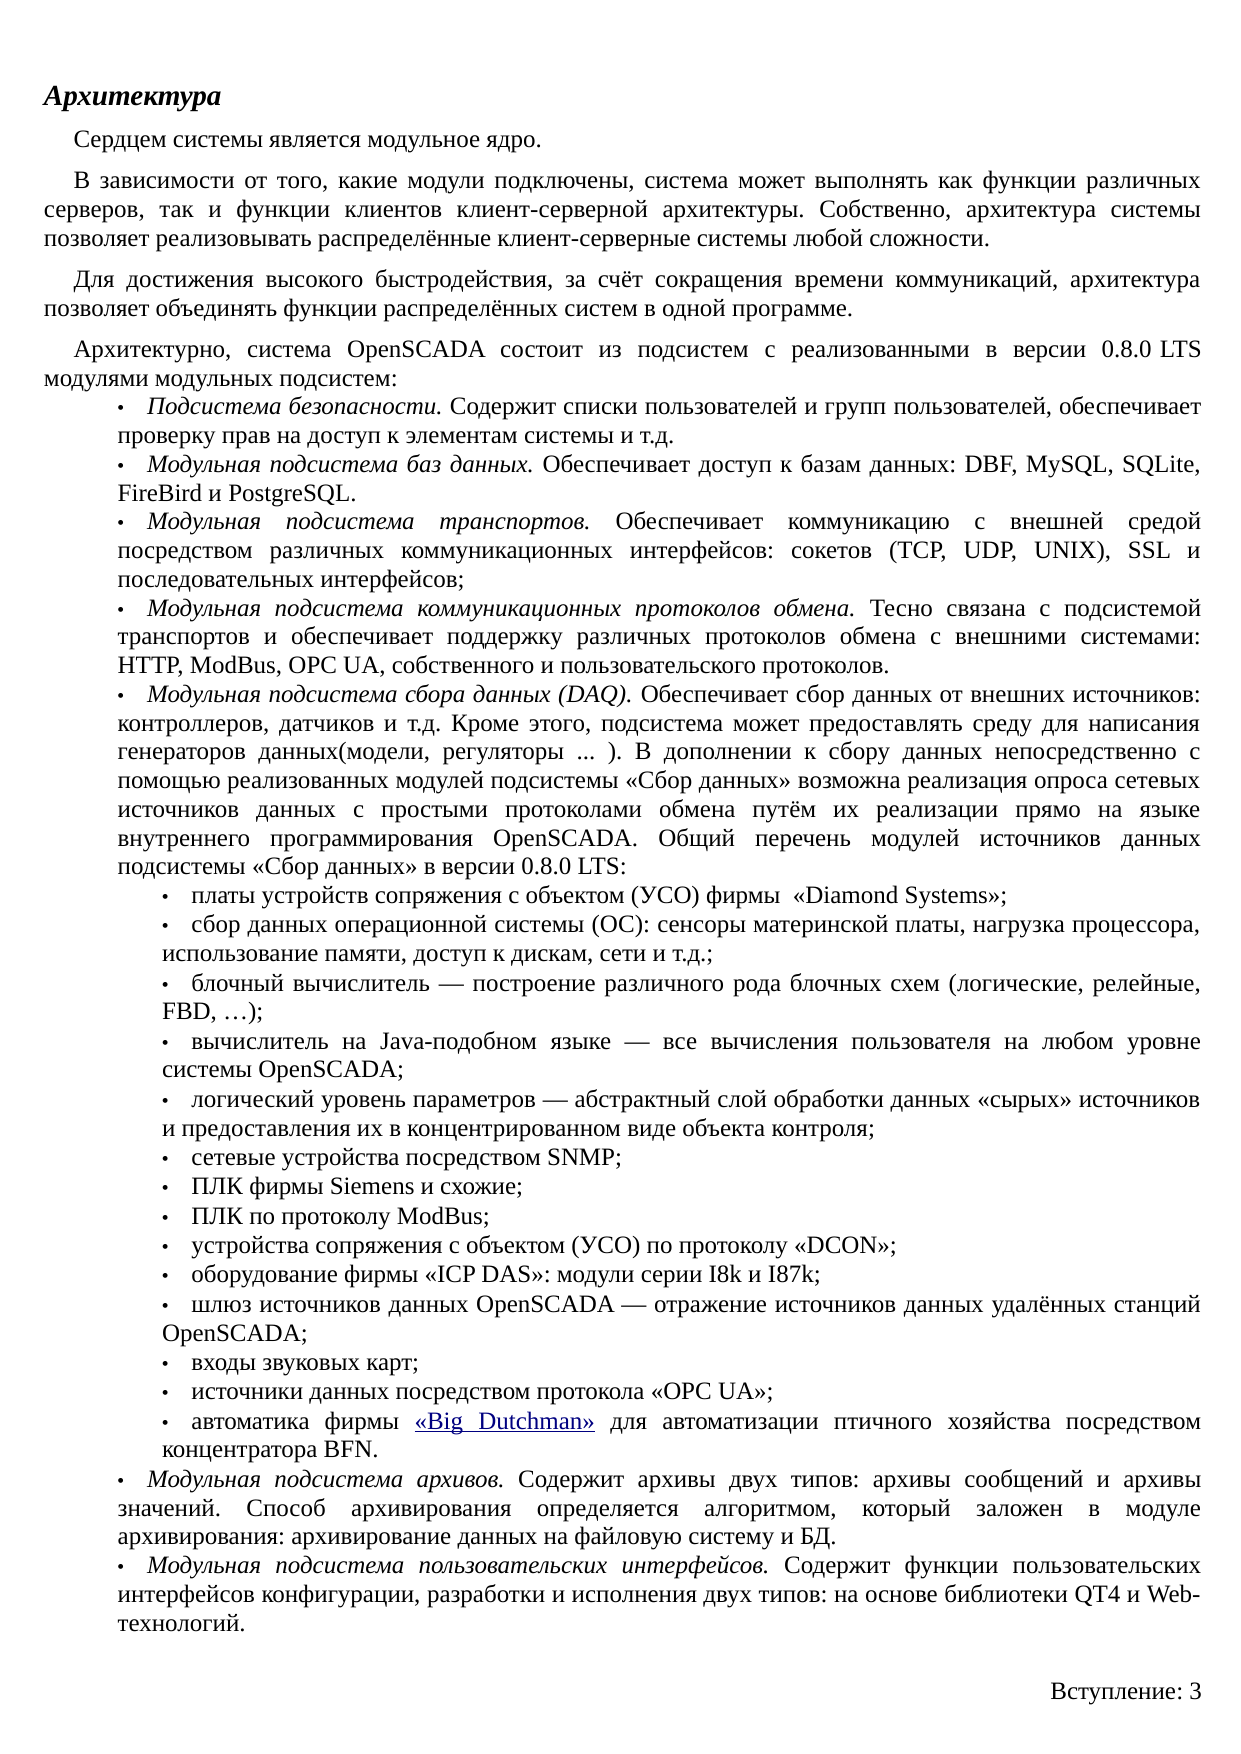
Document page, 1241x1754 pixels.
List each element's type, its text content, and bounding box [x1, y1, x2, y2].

text В зависимости от того, какие модули подключены, система может выполнять как функции различных серверов, так и функции клиентов клиент-серверной архитектуры. Собственно, архитектура системы позволяет реализовывать распределённые клиент-серверные системы любой сложности. [44, 165, 1202, 252]
text Для достижения высокого быстродействия, за счёт сокращения времени коммуникаций, архитектура позволяет объединять функции распределённых систем в одной программе. [44, 264, 1202, 321]
list платы устройств сопряжения с объектом (УСО) фирмы «Diamond Systems»; [132, 880, 1202, 909]
list Модульная подсистема архивов. Содержит архивы двух типов: архивы сообщений и архивы значений. Способ архивирования определяется алгоритмом, который заложен в модуле архивирования: архивирование данных на файловую систему и БД. [88, 1464, 1202, 1550]
list источники данных посредством протокола «OPC UA»; [132, 1376, 1202, 1405]
list сетевые устройства посредством SNMP; [132, 1142, 1202, 1171]
list оборудование фирмы «ICP DAS»: модули серии I8k и I87k; [132, 1259, 1202, 1288]
list ПЛК по протоколу ModBus; [132, 1201, 1202, 1229]
list блочный вычислитель — построение различного рода блочных схем (логические, релейные, FBD, …); [132, 968, 1202, 1025]
subtitle Архитектура [44, 78, 1202, 112]
list Подсистема безопасности. Содержит списки пользователей и групп пользователей, обеспечивает проверку прав на доступ к элементам системы и т.д. [88, 391, 1202, 449]
list Модульная подсистема коммуникационных протоколов обмена. Тесно связана с подсистемой транспортов и обеспечивает поддержку различных протоколов обмена с внешними системами: HTTP, ModBus, OPC UA, собственного и пользовательского протоколов. [88, 593, 1202, 679]
list устройства сопряжения с объектом (УСО) по протоколу «DCON»; [132, 1230, 1202, 1259]
list Модульная подсистема транспортов. Обеспечивает коммуникацию с внешней средой посредством различных коммуникационных интерфейсов: сокетов (TCP, UDP, UNIX), SSL и последовательных интерфейсов; [88, 506, 1202, 593]
list Модульная подсистема баз данных. Обеспечивает доступ к базам данных: DBF, MySQL, SQLite, FireBird и PostgreSQL. [88, 449, 1202, 506]
list входы звуковых карт; [132, 1347, 1202, 1376]
text Сердцем системы является модульное ядро. [44, 124, 1202, 153]
list сбор данных операционной системы (ОС): сенсоры материнской платы, нагрузка процессора, использование памяти, доступ к дискам, сети и т.д.; [132, 909, 1202, 967]
list ПЛК фирмы Siemens и схожие; [132, 1171, 1202, 1200]
list логический уровень параметров — абстрактный слой обработки данных «сырых» источников и предоставления их в концентрированном виде объекта контроля; [132, 1084, 1202, 1141]
list Модульная подсистема сбора данных (DAQ). Обеспечивает сбор данных от внешних источников: контроллеров, датчиков и т.д. Кроме этого, подсистема может предоставлять среду для написания генераторов данных(модели, регуляторы ... ). В дополнении к сбору данных непосредственно с помощью реализованных модулей подсистемы «Сбор данных» возможна реализация опроса сетевых источников данных с простыми протоколами обмена путём их реализации прямо на языке внутреннего программирования OpenSCADA. Общий перечень модулей источников данных подсистемы «Сбор данных» в версии 0.8.0 LTS: [88, 679, 1202, 880]
list вычислитель на Java-подобном языке — все вычисления пользователя на любом уровне системы OpenSCADA; [132, 1026, 1202, 1083]
list автоматика фирмы «Big Dutchman» для автоматизации птичного хозяйства посредством концентратора BFN. [132, 1406, 1202, 1463]
list Модульная подсистема пользовательских интерфейсов. Содержит функции пользовательских интерфейсов конфигурации, разработки и исполнения двух типов: на основе библиотеки QT4 и Web-технологий. [88, 1550, 1202, 1636]
list Архитектурно, система OpenSCADA состоит из подсистем с реализованными в версии 0.8.0 LTS модулями модульных подсистем: [44, 334, 1202, 391]
list шлюз источников данных OpenSCADA — отражение источников данных удалённых станций OpenSCADA; [132, 1289, 1202, 1346]
